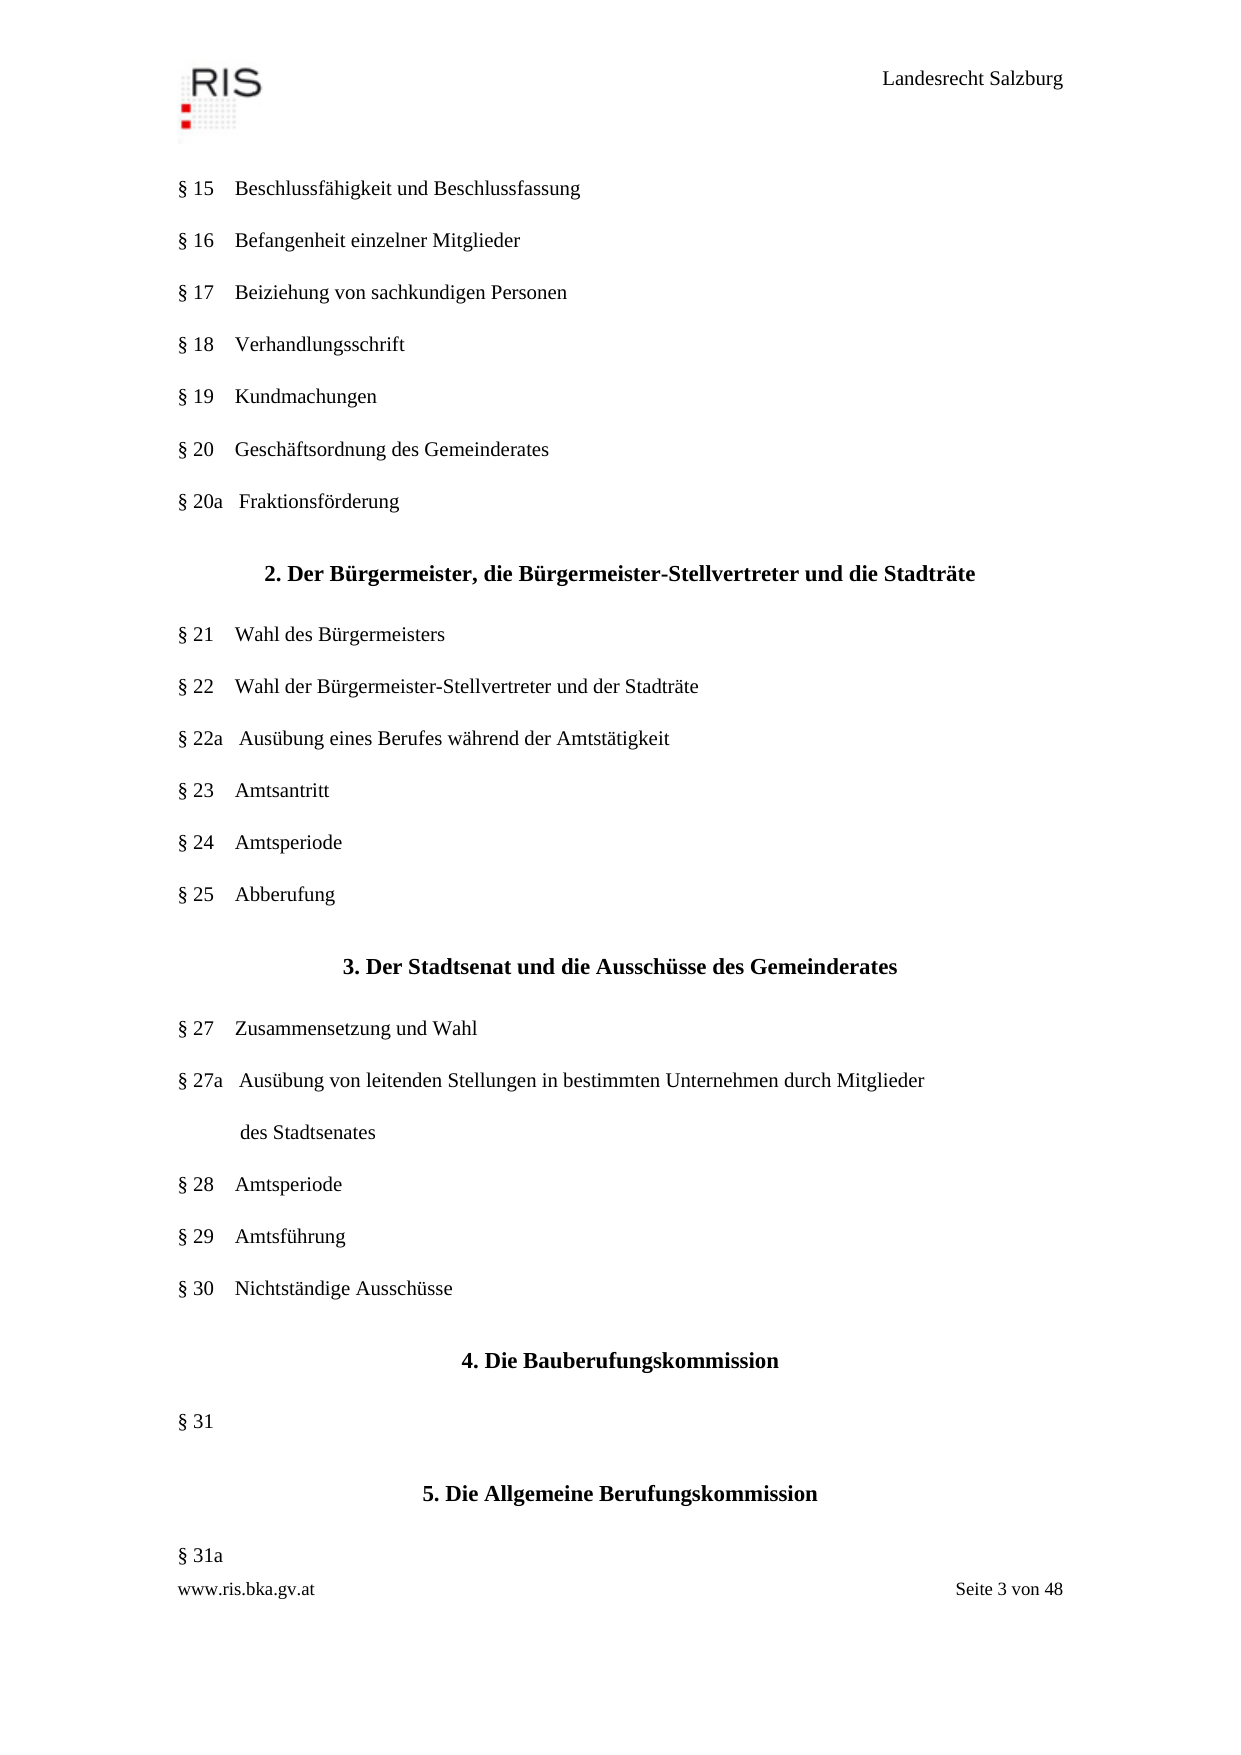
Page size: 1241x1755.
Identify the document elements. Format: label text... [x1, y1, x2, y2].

text § 23 Amtsantritt [177, 779, 1063, 802]
text § 30 Nichtständige Ausschüsse [177, 1277, 1063, 1300]
text § 27 Zusammensetzung und Wahl [177, 1017, 1063, 1040]
text § 28 Amtsperiode [177, 1173, 1063, 1196]
text § 27a Ausübung von leitenden Stellungen in bestimmten Unternehmen durch Mitglieder [177, 1069, 1063, 1092]
text 3. Der Stadtsenat und die Ausschüsse des Gemeinderates [177, 956, 1063, 979]
text § 20a Fraktionsförderung [177, 490, 1063, 513]
text 5. Die Allgemeine Berufungskommission [177, 1483, 1063, 1506]
text 4. Die Bauberufungskommission [177, 1350, 1063, 1373]
text § 25 Abberufung [177, 883, 1063, 906]
text § 31a [177, 1544, 1063, 1567]
text § 29 Amtsführung [177, 1225, 1063, 1248]
text § 22 Wahl der Bürgermeister-Stellvertreter und der Stadträte [177, 675, 1063, 698]
text § 19 Kundmachungen [177, 386, 1063, 408]
text § 20 Geschäftsordnung des Gemeinderates [177, 438, 1063, 461]
text § 18 Verhandlungsschrift [177, 333, 1063, 356]
text 2. Der Bürgermeister, die Bürgermeister-Stellvertreter und die Stadträte [177, 563, 1063, 586]
text § 16 Befangenheit einzelner Mitglieder [177, 229, 1063, 252]
text § 24 Amtsperiode [177, 831, 1063, 854]
text § 17 Beiziehung von sachkundigen Personen [177, 281, 1063, 304]
text § 22a Ausübung eines Berufes während der Amtstätigkeit [177, 727, 1063, 750]
text § 21 Wahl des Bürgermeisters [177, 623, 1063, 646]
text des Stadtsenates [177, 1121, 1063, 1144]
text § 31 [177, 1411, 1063, 1433]
text § 15 Beschlussfähigkeit und Beschlussfassung [177, 177, 1063, 200]
